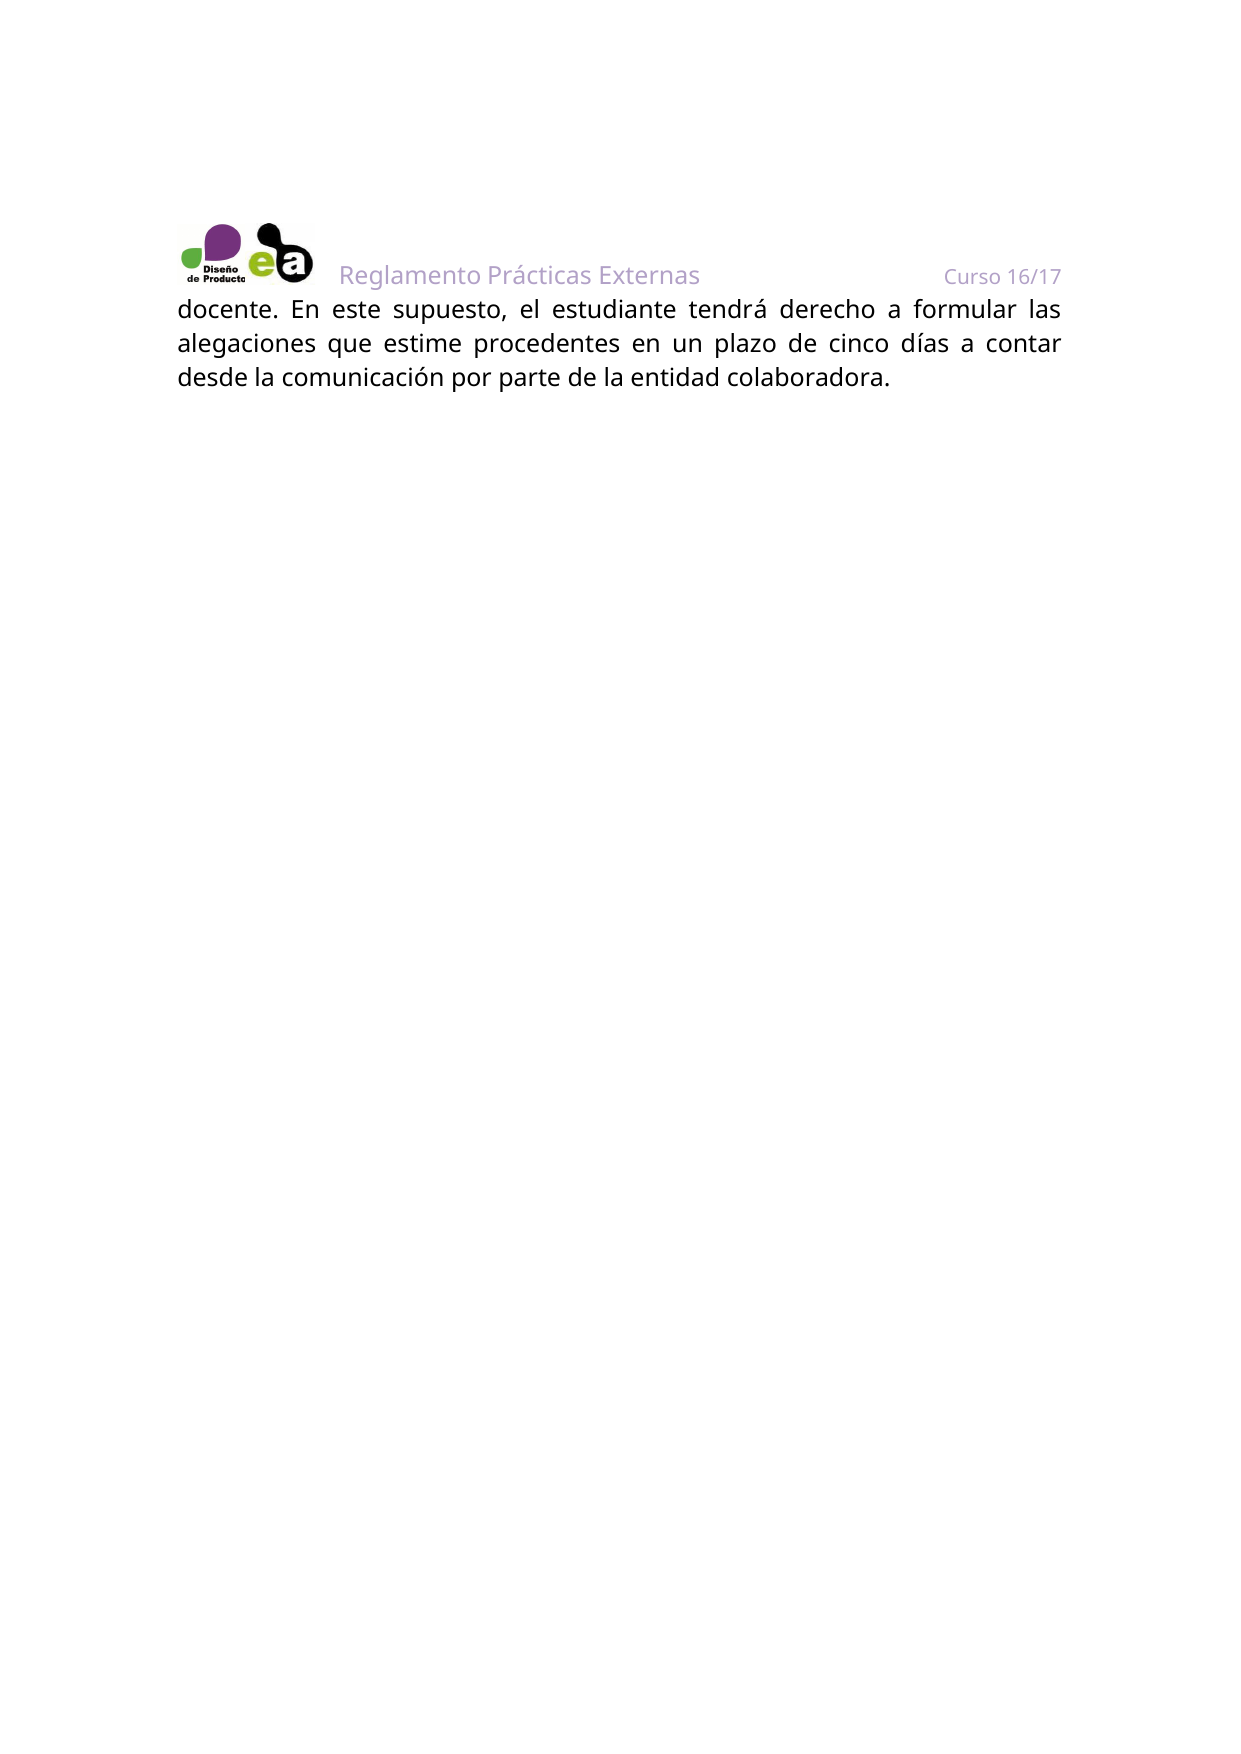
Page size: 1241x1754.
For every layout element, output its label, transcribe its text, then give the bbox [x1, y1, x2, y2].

text docente. En este supuesto, el estudiante tendrá derecho a formular las alegaciones que estime procedentes en un plazo de cinco días a contar desde la comunicación por parte de la entidad colaboradora. [177, 292, 1062, 394]
picture [177, 223, 316, 285]
picture [179, 1570, 1153, 1574]
